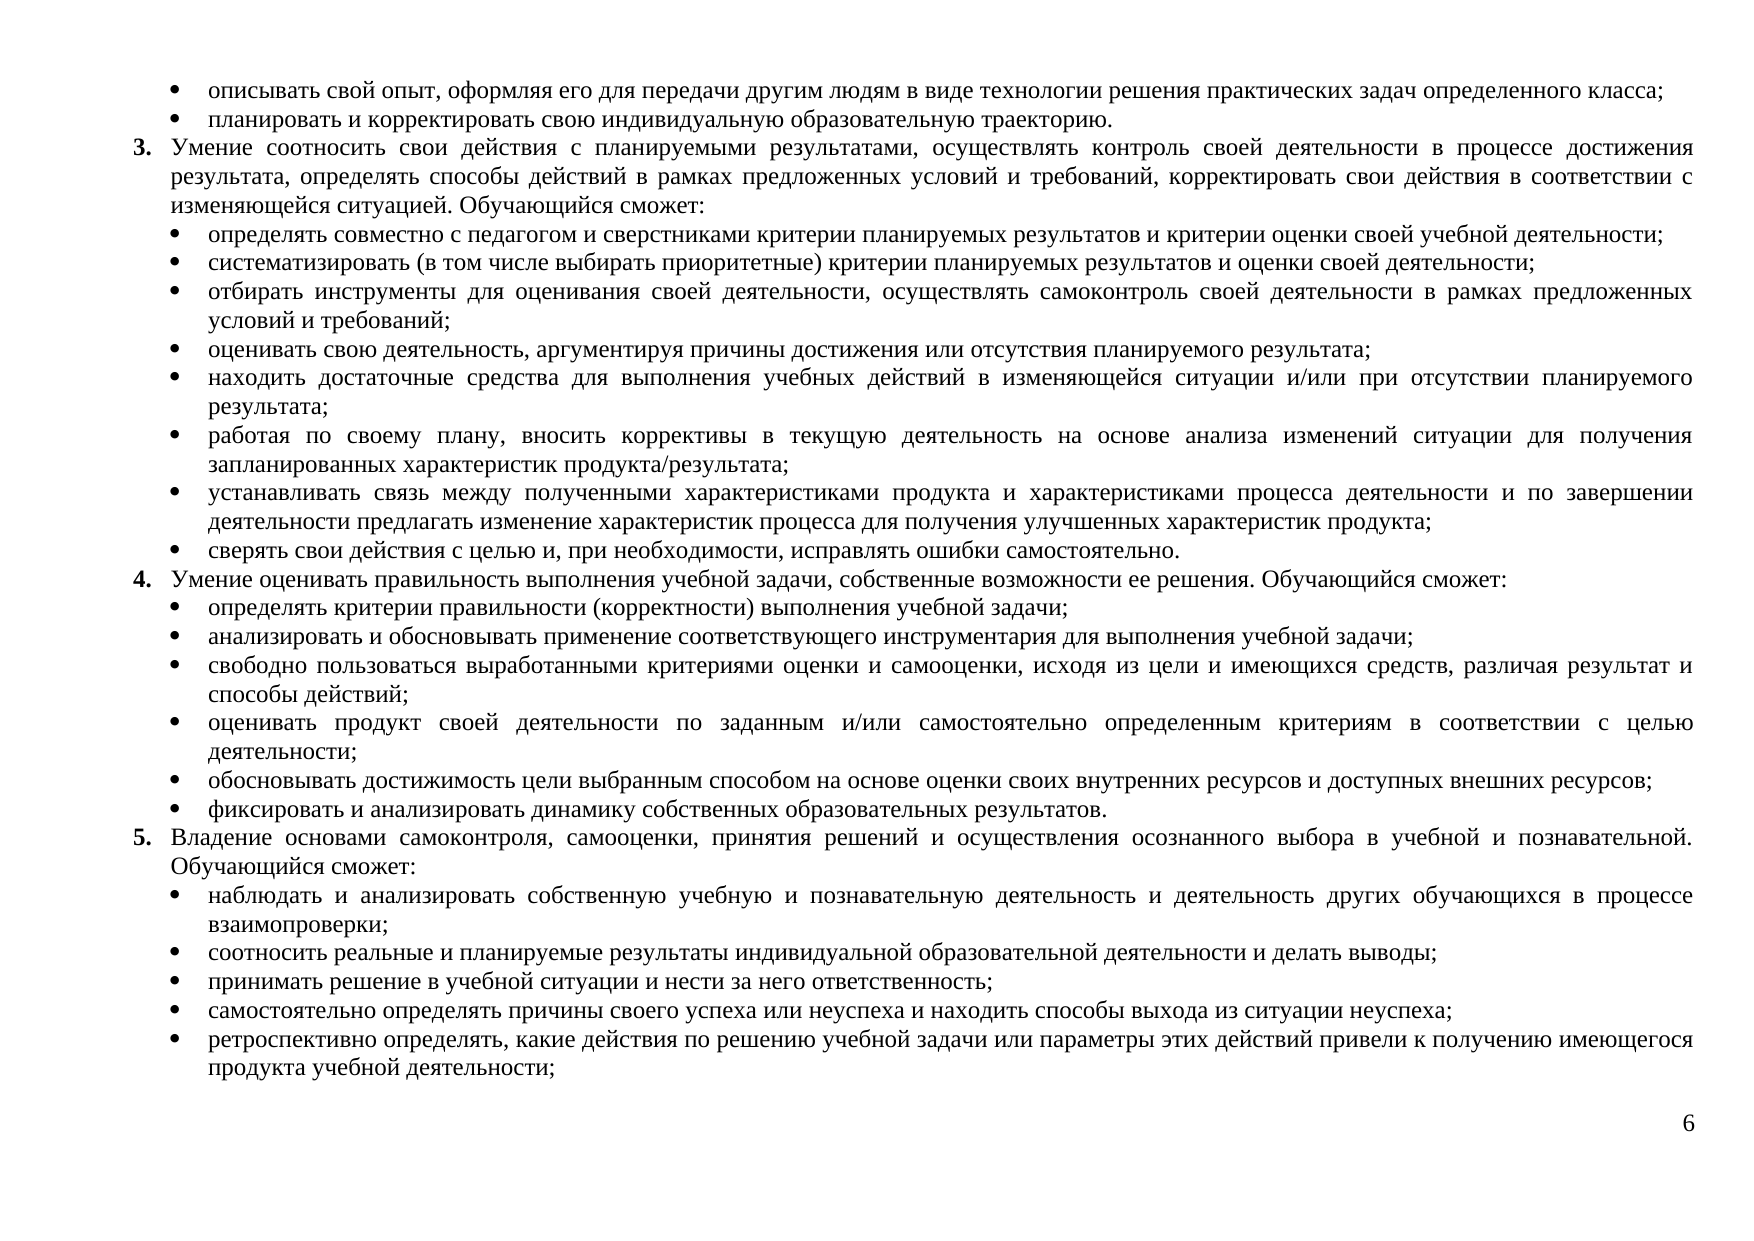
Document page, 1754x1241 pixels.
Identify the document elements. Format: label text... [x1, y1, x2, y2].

list фиксировать и анализировать динамику собственных образовательных результатов. [170, 794, 1695, 822]
list самостоятельно определять причины своего успеха или неуспеха и находить способы выхода из ситуации неуспеха; [170, 995, 1695, 1024]
list наблюдать и анализировать собственную учебную и познавательную деятельность и деятельность других обучающихся в процессе взаимопроверки; [170, 880, 1695, 937]
list определять критерии правильности (корректности) выполнения учебной задачи; [170, 592, 1695, 621]
list планировать и корректировать свою индивидуальную образовательную траекторию. [170, 104, 1695, 132]
list Владение основами самоконтроля, самооценки, принятия решений и осуществления осознанного выбора в учебной и познавательной. Обучающийся сможет: [133, 822, 1695, 880]
list обосновывать достижимость цели выбранным способом на основе оценки своих внутренних ресурсов и доступных внешних ресурсов; [170, 765, 1695, 794]
list Умение соотносить свои действия с планируемыми результатами, осуществлять контроль своей деятельности в процессе достижения результата, определять способы действий в рамках предложенных условий и требований, корректировать свои действия в соответствии с изменяющейся ситуацией. Обучающийся сможет: [133, 132, 1695, 219]
list принимать решение в учебной ситуации и нести за него ответственность; [170, 966, 1695, 995]
list анализировать и обосновывать применение соответствующего инструментария для выполнения учебной задачи; [170, 621, 1695, 650]
list свободно пользоваться выработанными критериями оценки и самооценки, исходя из цели и имеющихся средств, различая результат и способы действий; [170, 650, 1695, 707]
list сверять свои действия с целью и, при необходимости, исправлять ошибки самостоятельно. [170, 535, 1695, 564]
list работая по своему плану, вносить коррективы в текущую деятельность на основе анализа изменений ситуации для получения запланированных характеристик продукта/результата; [170, 420, 1695, 477]
list оценивать продукт своей деятельности по заданным и/или самостоятельно определенным критериям в соответствии с целью деятельности; [170, 707, 1695, 765]
list оценивать свою деятельность, аргументируя причины достижения или отсутствия планируемого результата; [170, 334, 1695, 362]
list устанавливать связь между полученными характеристиками продукта и характеристиками процесса деятельности и по завершении деятельности предлагать изменение характеристик процесса для получения улучшенных характеристик продукта; [170, 477, 1695, 535]
list Умение оценивать правильность выполнения учебной задачи, собственные возможности ее решения. Обучающийся сможет: [133, 564, 1695, 592]
list ретроспективно определять, какие действия по решению учебной задачи или параметры этих действий привели к получению имеющегося продукта учебной деятельности; [170, 1024, 1695, 1081]
list соотносить реальные и планируемые результаты индивидуальной образовательной деятельности и делать выводы; [170, 937, 1695, 966]
list систематизировать (в том числе выбирать приоритетные) критерии планируемых результатов и оценки своей деятельности; [170, 247, 1695, 276]
list отбирать инструменты для оценивания своей деятельности, осуществлять самоконтроль своей деятельности в рамках предложенных условий и требований; [170, 276, 1695, 334]
list находить достаточные средства для выполнения учебных действий в изменяющейся ситуации и/или при отсутствии планируемого результата; [170, 362, 1695, 420]
list определять совместно с педагогом и сверстниками критерии планируемых результатов и критерии оценки своей учебной деятельности; [170, 219, 1695, 247]
list описывать свой опыт, оформляя его для передачи другим людям в виде технологии решения практических задач определенного класса; [170, 75, 1695, 104]
